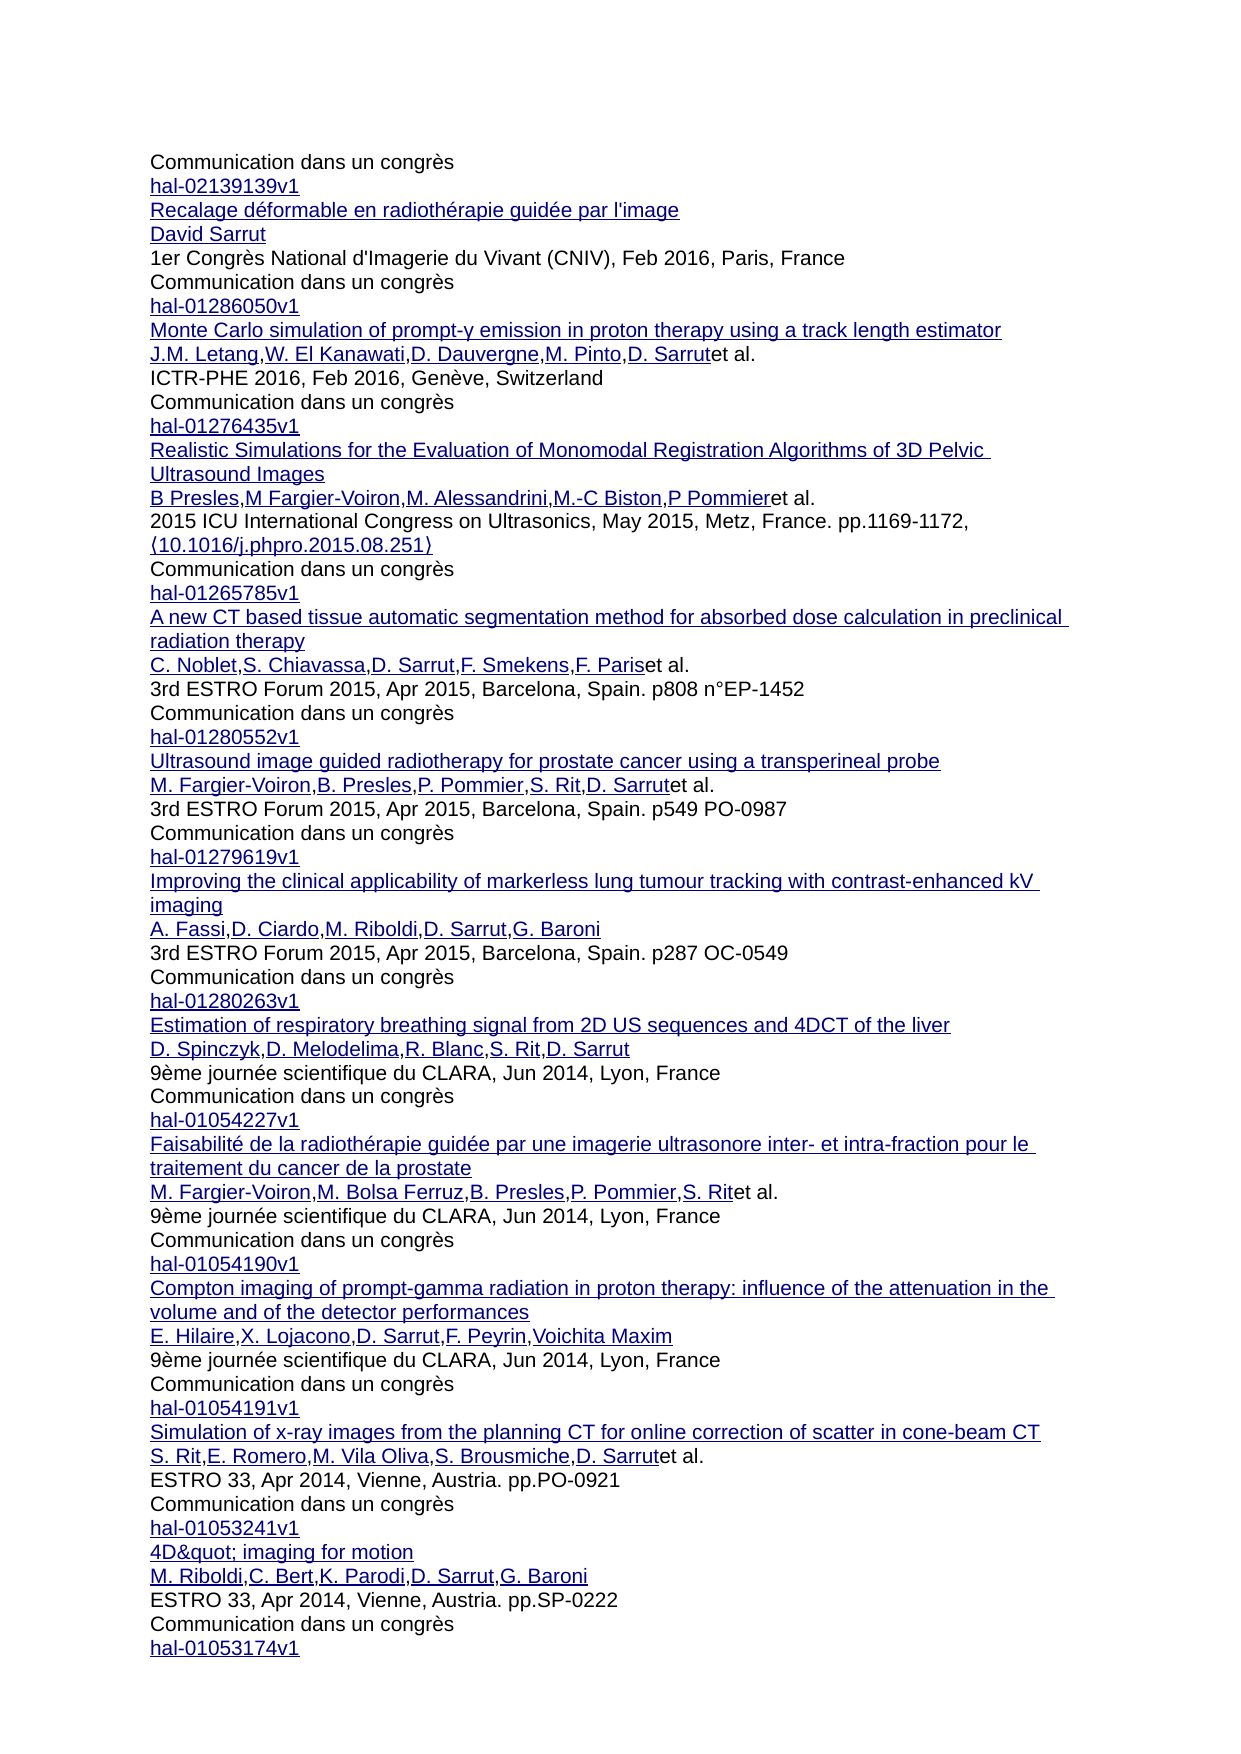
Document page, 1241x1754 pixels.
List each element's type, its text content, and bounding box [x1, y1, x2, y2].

table_cell Communication dans un congrès hal-02139139v1 [150, 150, 1090, 198]
table_cell Faisabilité de la radiothérapie guidée par une imagerie ultrasonore inter- et intra-fraction pour le traitement du cancer de la prostate M. Fargier-Voiron,M. Bolsa Ferruz,B. Presles,P. Pommier,S. Ritet al. 9ème journée scientifique du CLARA, Jun 2014, Lyon, France Communication dans un congrès hal-01054190v1 [150, 1132, 1090, 1276]
table_cell A new CT based tissue automatic segmentation method for absorbed dose calculation in preclinical radiation therapy C. Noblet,S. Chiavassa,D. Sarrut,F. Smekens,F. Pariset al. 3rd ESTRO Forum 2015, Apr 2015, Barcelona, Spain. p808 n°EP-1452 Communication dans un congrès hal-01280552v1 [150, 605, 1090, 749]
table_cell Estimation of respiratory breathing signal from 2D US sequences and 4DCT of the liver D. Spinczyk,D. Melodelima,R. Blanc,S. Rit,D. Sarrut 9ème journée scientifique du CLARA, Jun 2014, Lyon, France Communication dans un congrès hal-01054227v1 [150, 1013, 1090, 1132]
table_cell Ultrasound image guided radiotherapy for prostate cancer using a transperineal probe M. Fargier-Voiron,B. Presles,P. Pommier,S. Rit,D. Sarrutet al. 3rd ESTRO Forum 2015, Apr 2015, Barcelona, Spain. p549 PO-0987 Communication dans un congrès hal-01279619v1 [150, 749, 1090, 869]
table_cell Monte Carlo simulation of prompt-γ emission in proton therapy using a track length estimator J.M. Letang,W. El Kanawati,D. Dauvergne,M. Pinto,D. Sarrutet al. ICTR-PHE 2016, Feb 2016, Genève, Switzerland Communication dans un congrès hal-01276435v1 [150, 318, 1090, 437]
table_cell Recalage déformable en radiothérapie guidée par l'image David Sarrut 1er Congrès National d'Imagerie du Vivant (CNIV), Feb 2016, Paris, France Communication dans un congrès hal-01286050v1 [150, 198, 1090, 318]
table_cell Improving the clinical applicability of markerless lung tumour tracking with contrast-enhanced kV imaging A. Fassi,D. Ciardo,M. Riboldi,D. Sarrut,G. Baroni 3rd ESTRO Forum 2015, Apr 2015, Barcelona, Spain. p287 OC-0549 Communication dans un congrès hal-01280263v1 [150, 869, 1090, 1012]
table_cell Compton imaging of prompt-gamma radiation in proton therapy: influence of the attenuation in the volume and of the detector performances E. Hilaire,X. Lojacono,D. Sarrut,F. Peyrin,Voichita Maxim 9ème journée scientifique du CLARA, Jun 2014, Lyon, France Communication dans un congrès hal-01054191v1 [150, 1276, 1090, 1420]
table_cell Simulation of x-ray images from the planning CT for online correction of scatter in cone-beam CT S. Rit,E. Romero,M. Vila Oliva,S. Brousmiche,D. Sarrutet al. ESTRO 33, Apr 2014, Vienne, Austria. pp.PO-0921 Communication dans un congrès hal-01053241v1 [150, 1420, 1090, 1539]
table_cell 4D&quot; imaging for motion M. Riboldi,C. Bert,K. Parodi,D. Sarrut,G. Baroni ESTRO 33, Apr 2014, Vienne, Austria. pp.SP-0222 Communication dans un congrès hal-01053174v1 [150, 1540, 1090, 1659]
table_cell Realistic Simulations for the Evaluation of Monomodal Registration Algorithms of 3D Pelvic Ultrasound Images B Presles,M Fargier-Voiron,M. Alessandrini,M.-C Biston,P Pommieret al. 2015 ICU International Congress on Ultrasonics, May 2015, Metz, France. pp.1169-1172, ⟨10.1016/j.phpro.2015.08.251⟩ Communication dans un congrès hal-01265785v1 [150, 438, 1090, 605]
